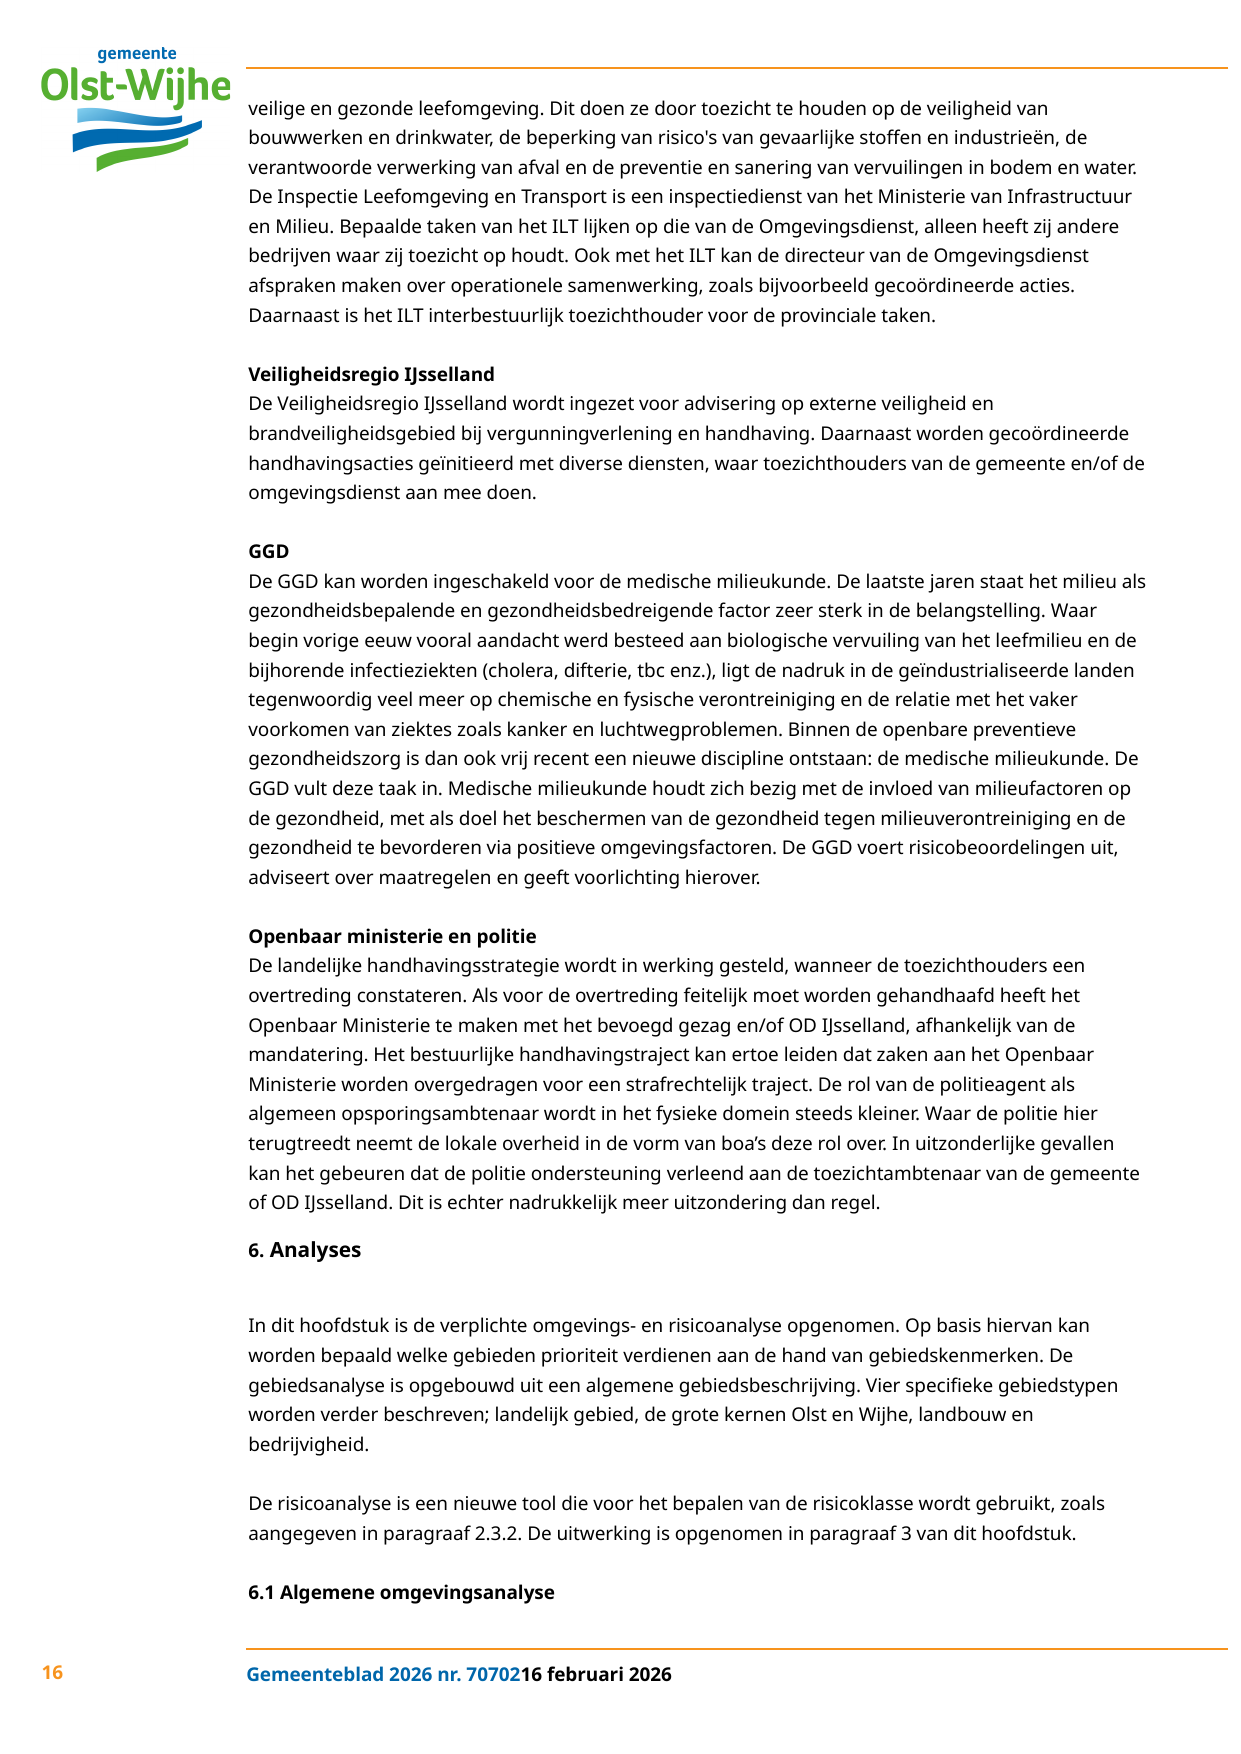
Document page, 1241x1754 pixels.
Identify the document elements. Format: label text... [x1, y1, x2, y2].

picture [41, 47, 231, 172]
text In dit hoofdstuk is de verplichte omgevings- en risicoanalyse opgenomen. Op basis hiervan kan worden bepaald welke gebieden prioriteit verdienen aan de hand van gebiedskenmerken. De gebiedsanalyse is opgebouwd uit een algemene gebiedsbeschrijving. Vier specifieke gebiedstypen worden verder beschreven; landelijk gebied, de grote kernen Olst en Wijhe, landbouw en bedrijvigheid. [248, 1313, 1152, 1457]
text De landelijke handhavingsstrategie wordt in werking gesteld, wanneer de toezichthouders een overtreding constateren. Als voor de overtreding feitelijk moet worden gehandhaafd heeft het Openbaar Ministerie te maken met het bevoegd gezag en/of OD IJsselland, afhankelijk van de mandatering. Het bestuurlijke handhavingstraject kan ertoe leiden dat zaken aan het Openbaar Ministerie worden overgedragen voor een strafrechtelijk traject. De rol van de politieagent als algemeen opsporingsambtenaar wordt in het fysieke domein steeds kleiner. Waar de politie hier terugtreedt neemt de lokale overheid in de vorm van boa’s deze rol over. In uitzonderlijke gevallen kan het gebeuren dat de politie ondersteuning verleend aan de toezichtambtenaar van de gemeente of OD IJsselland. Dit is echter nadrukkelijk meer uitzondering dan regel. [248, 953, 1152, 1215]
text 6. Analyses [248, 1235, 1152, 1263]
text Openbaar ministerie en politie [248, 923, 1152, 949]
text De GGD kan worden ingeschakeld voor de medische milieukunde. De laatste jaren staat het milieu als gezondheidsbepalende en gezondheidsbedreigende factor zeer sterk in de belangstelling. Waar begin vorige eeuw vooral aandacht werd besteed aan biologische vervuiling van het leefmilieu en de bijhorende infectieziekten (cholera, difterie, tbc enz.), ligt de nadruk in de geïndustrialiseerde landen tegenwoordig veel meer op chemische en fysische verontreiniging en de relatie met het vaker voorkomen van ziektes zoals kanker en luchtwegproblemen. Binnen de openbare preventieve gezondheidszorg is dan ook vrij recent een nieuwe discipline ontstaan: de medische milieukunde. De GGD vult deze taak in. Medische milieukunde houdt zich bezig met de invloed van milieufactoren op de gezondheid, met als doel het beschermen van de gezondheid tegen milieuverontreiniging en de gezondheid te bevorderen via positieve omgevingsfactoren. De GGD voert risicobeoordelingen uit, adviseert over maatregelen en geeft voorlichting hierover. [248, 568, 1152, 890]
text veilige en gezonde leefomgeving. Dit doen ze door toezicht te houden op de veiligheid van bouwwerken en drinkwater, de beperking van risico's van gevaarlijke stoffen en industrieën, de verantwoorde verwerking van afval en de preventie en sanering van vervuilingen in bodem en water. De Inspectie Leefomgeving en Transport is een inspectiedienst van het Ministerie van Infrastructuur en Milieu. Bepaalde taken van het ILT lijken op die van de Omgevingsdienst, alleen heeft zij andere bedrijven waar zij toezicht op houdt. Ook met het ILT kan de directeur van de Omgevingsdienst afspraken maken over operationele samenwerking, zoals bijvoorbeeld gecoördineerde acties. Daarnaast is het ILT interbestuurlijk toezichthouder voor de provinciale taken. [248, 95, 1152, 328]
text De Veiligheidsregio IJsselland wordt ingezet voor advisering op externe veiligheid en brandveiligheidsgebied bij vergunningverlening en handhaving. Daarnaast worden gecoördineerde handhavingsacties geïnitieerd met diverse diensten, waar toezichthouders van de gemeente en/of de omgevingsdienst aan mee doen. [248, 391, 1152, 505]
text Veiligheidsregio IJsselland [248, 361, 1152, 387]
text De risicoanalyse is een nieuwe tool die voor het bepalen van de risicoklasse wordt gebruikt, zoals aangegeven in paragraaf 2.3.2. De uitwerking is opgenomen in paragraaf 3 van dit hoofdstuk. [248, 1490, 1152, 1546]
text 6.1 Algemene omgevingsanalyse [248, 1579, 1152, 1605]
text GGD [248, 538, 1152, 564]
